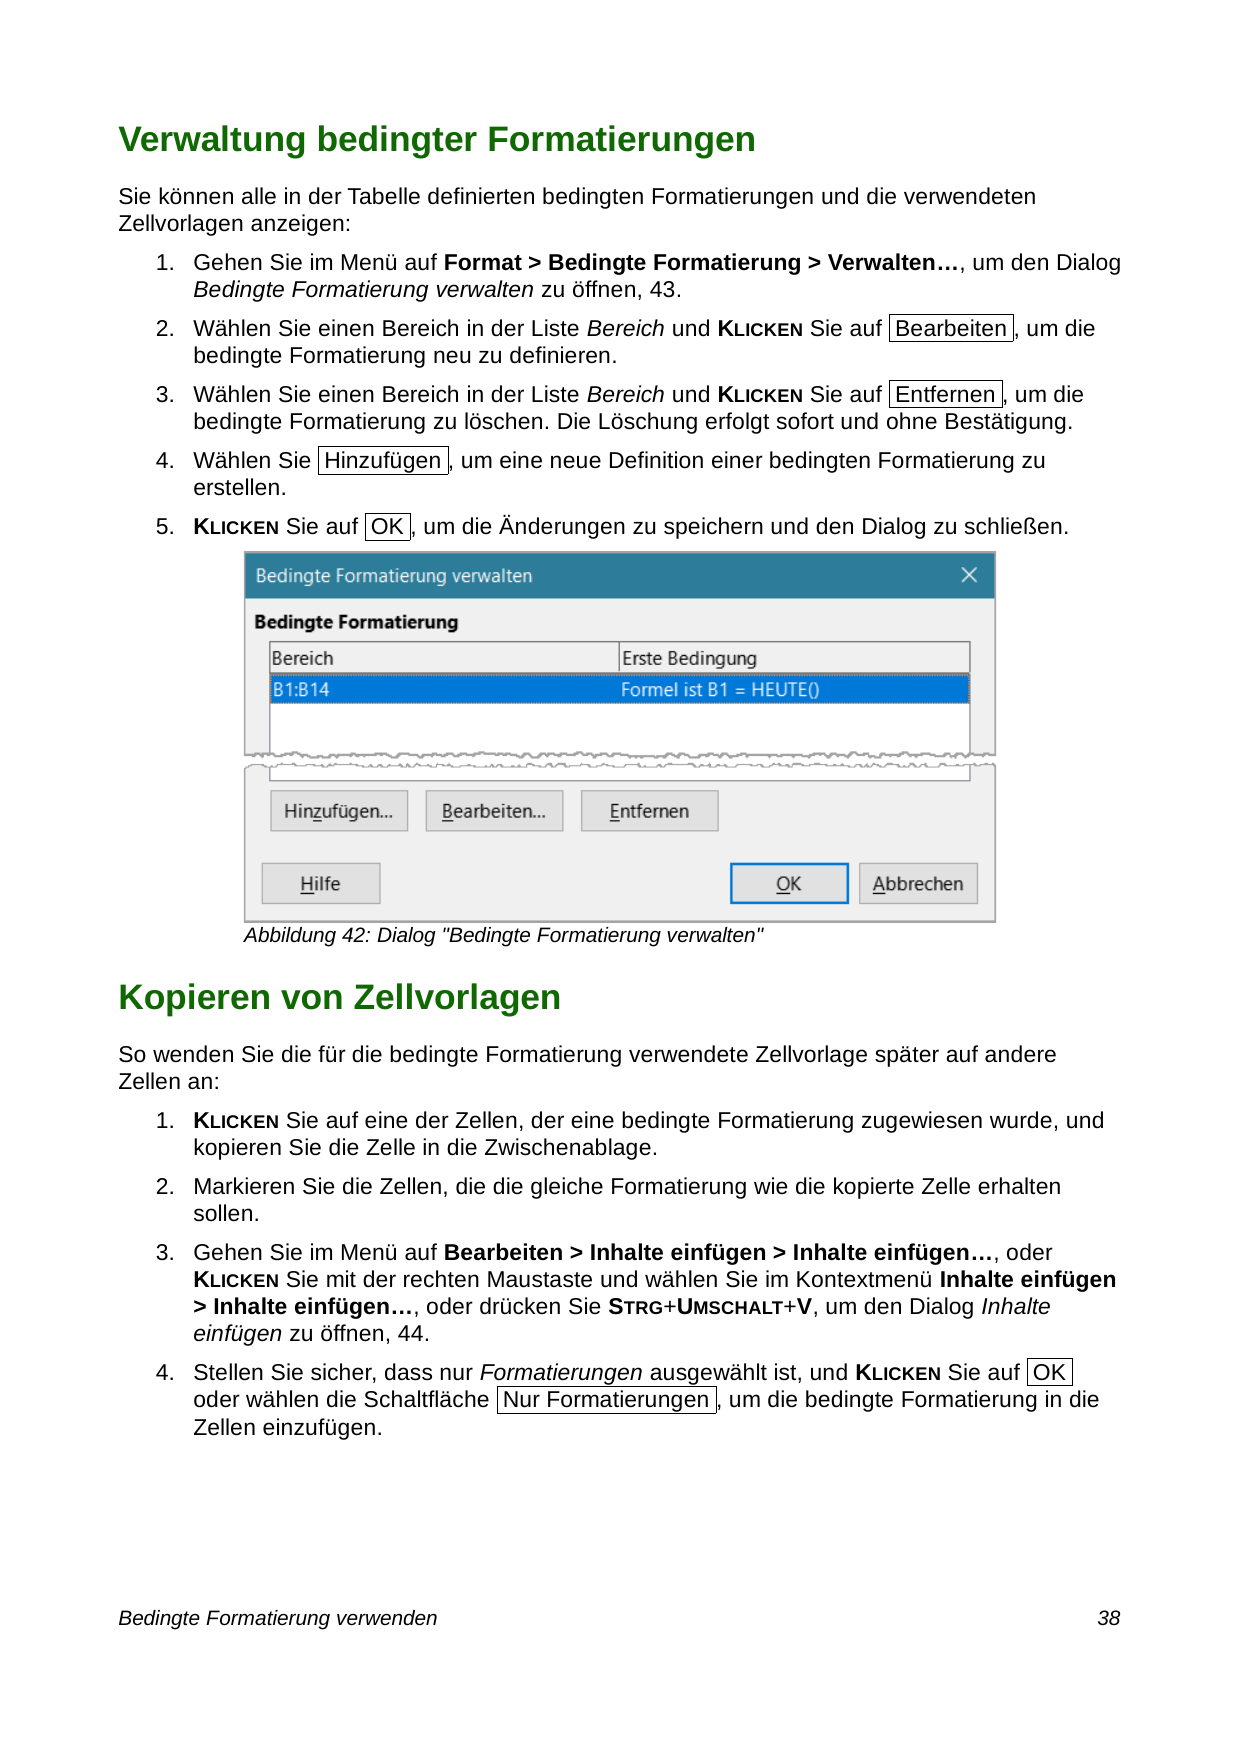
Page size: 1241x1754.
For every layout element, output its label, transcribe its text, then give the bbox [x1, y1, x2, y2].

list , um die Änderungen zu speichern und den Dialog zu schließen. [411, 512, 1122, 540]
list Klicken Sie auf eine der Zellen, der eine bedingte Formatierung zugewiesen wurde, und kopieren Sie die Zelle in die Zwischenablage. [156, 1106, 1122, 1161]
subtitle Kopieren von Zellvorlagen [118, 976, 1122, 1017]
list Markieren Sie die Zellen, die die gleiche Formatierung wie die kopierte Zelle erhalten sollen. [156, 1172, 1122, 1226]
list Stellen Sie sicher, dass nur Formatierungen ausgewählt ist, und Klicken Sie auf OK oder wählen die Schaltfläche Nur Formatierungen, um die bedingte Formatierung in die Zellen einzufügen. [156, 1358, 1122, 1440]
picture [243, 551, 997, 923]
text So wenden Sie die für die bedingte Formatierung verwendete Zellvorlage später auf andere Zellen an: [118, 1040, 1122, 1094]
list Gehen Sie im Menü auf Bearbeiten > Inhalte einfügen > Inhalte einfügen…, oder Klicken Sie mit der rechten Maustaste und wählen Sie im Kontextmenü Inhalte einfügen > Inhalte einfügen…, oder drücken Sie Strg+Umschalt+V, um den Dialog Inhalte einfügen zu öffnen, Abbildung 44. [156, 1238, 1122, 1347]
subtitle Verwaltung bedingter Formatierungen [118, 118, 1122, 159]
text Sie können alle in der Tabelle definierten bedingten Formatierungen und die verwendeten Zellvorlagen anzeigen: [118, 182, 1122, 236]
list Wählen Sie einen Bereich in der Liste Bereich und Klicken Sie auf Entfernen, um die bedingte Formatierung zu löschen. Die Löschung erfolgt sofort und ohne Bestätigung. [156, 380, 1122, 434]
text Abbildung 42: Dialog "Bedingte Formatierung verwalten" [244, 923, 996, 947]
list Klicken Sie auf OK [156, 512, 410, 540]
list Wählen Sie einen Bereich in der Liste Bereich und Klicken Sie auf Bearbeiten, um die bedingte Formatierung neu zu definieren. [156, 314, 1122, 368]
list Wählen Sie Hinzufügen, um eine neue Definition einer bedingten Formatierung zu erstellen. [156, 446, 1122, 501]
list Gehen Sie im Menü auf Format > Bedingte Formatierung > Verwalten…, um den Dialog Bedingte Formatierung verwalten zu öffnen, Abbildung 43. [156, 248, 1122, 302]
